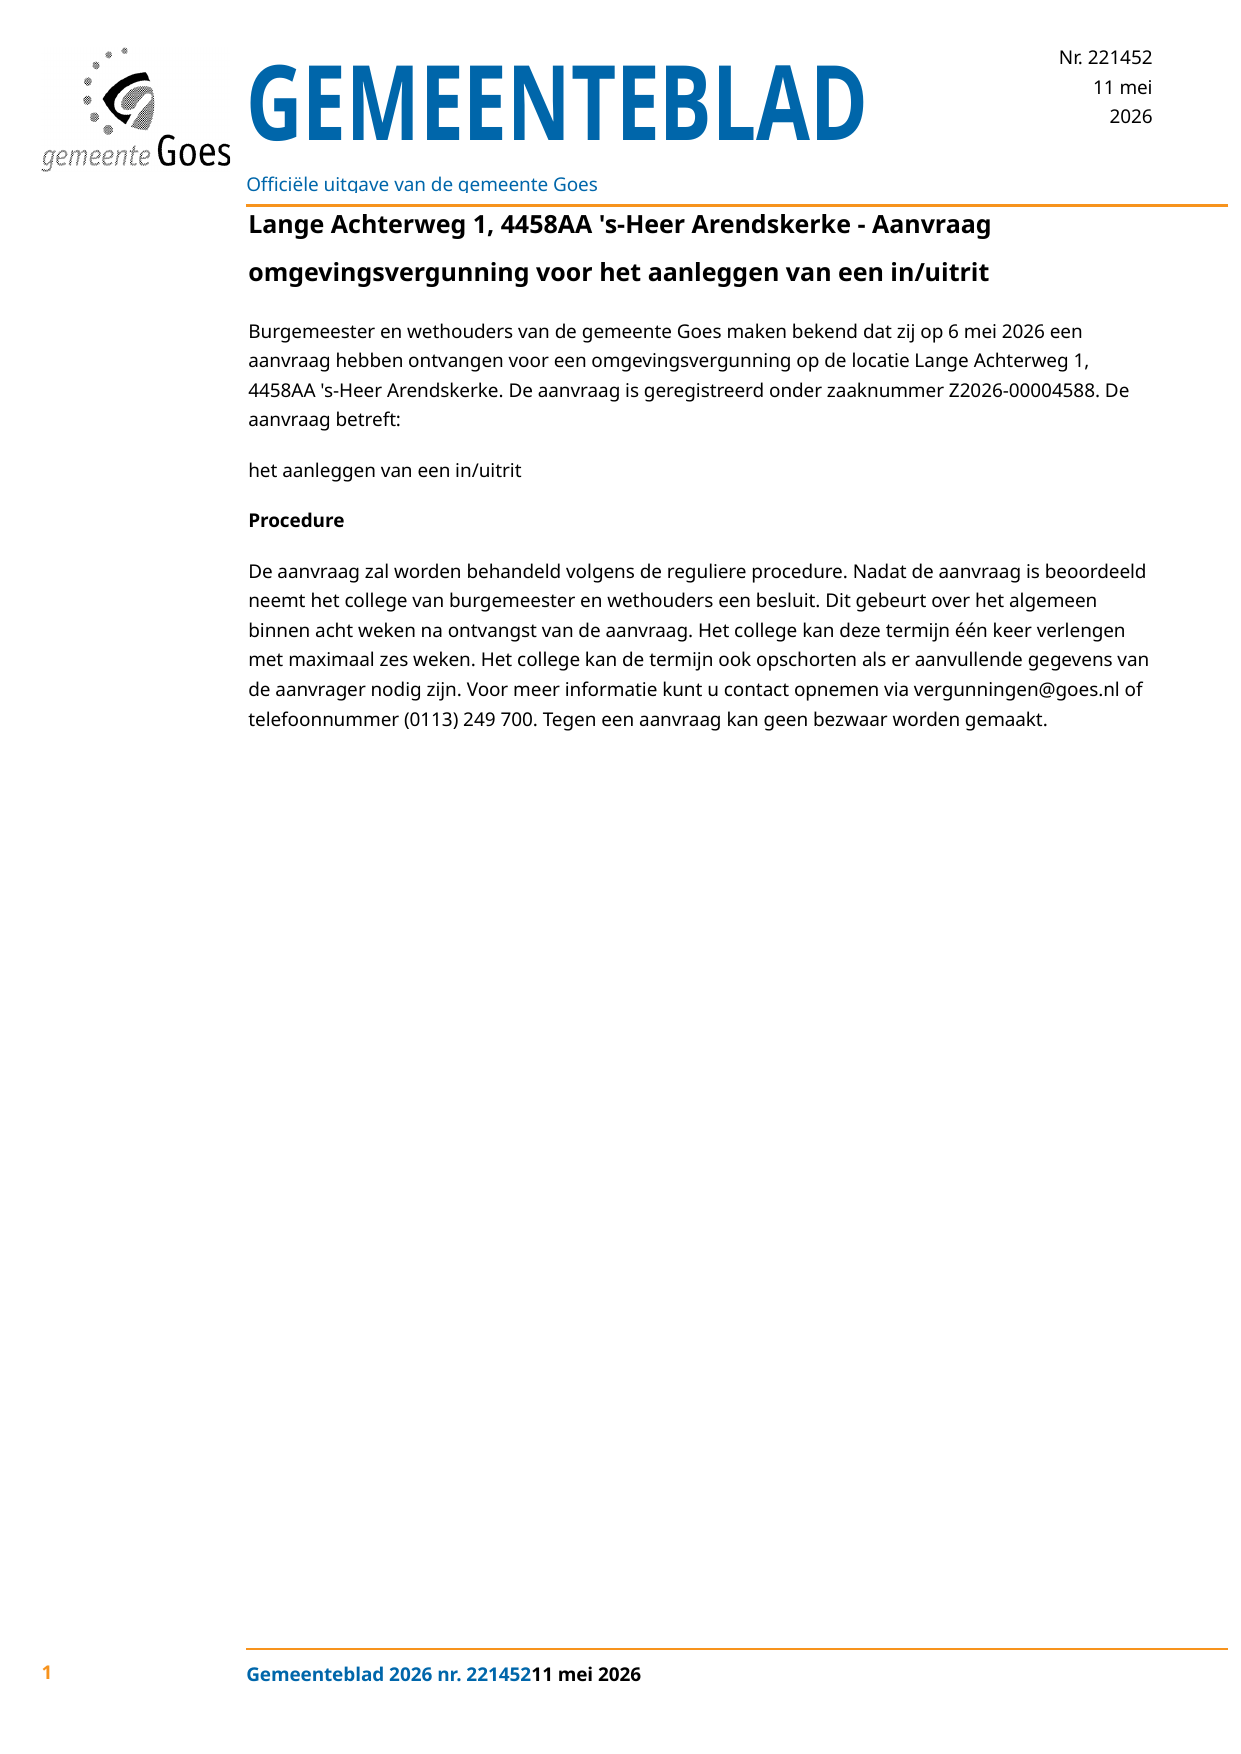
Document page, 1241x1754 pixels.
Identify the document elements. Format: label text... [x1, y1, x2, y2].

text Lange Achterweg 1, 4458AA 's-Heer Arendskerke - Aanvraag omgevingsvergunning voor het aanleggen van een in/uitrit [248, 207, 1152, 288]
text Procedure [248, 507, 1152, 533]
text De aanvraag zal worden behandeld volgens de reguliere procedure. Nadat de aanvraag is beoordeeld neemt het college van burgemeester en wethouders een besluit. Dit gebeurt over het algemeen binnen acht weken na ontvangst van de aanvraag. Het college kan deze termijn één keer verlengen met maximaal zes weken. Het college kan de termijn ook opschorten als er aanvullende gegevens van de aanvrager nodig zijn. Voor meer informatie kunt u contact opnemen via vergunningen@goes.nl of telefoonnummer (0113) 249 700. Tegen een aanvraag kan geen bezwaar worden gemaakt. [248, 558, 1152, 732]
text het aanleggen van een in/uitrit [248, 457, 1152, 483]
text Burgemeester en wethouders van de gemeente Goes maken bekend dat zij op 6 mei 2026 een aanvraag hebben ontvangen voor een omgevingsvergunning op de locatie Lange Achterweg 1, 4458AA 's-Heer Arendskerke. De aanvraag is geregistreerd onder zaaknummer Z2026-00004588. De aanvraag betreft: [248, 318, 1152, 432]
picture [41, 47, 231, 172]
